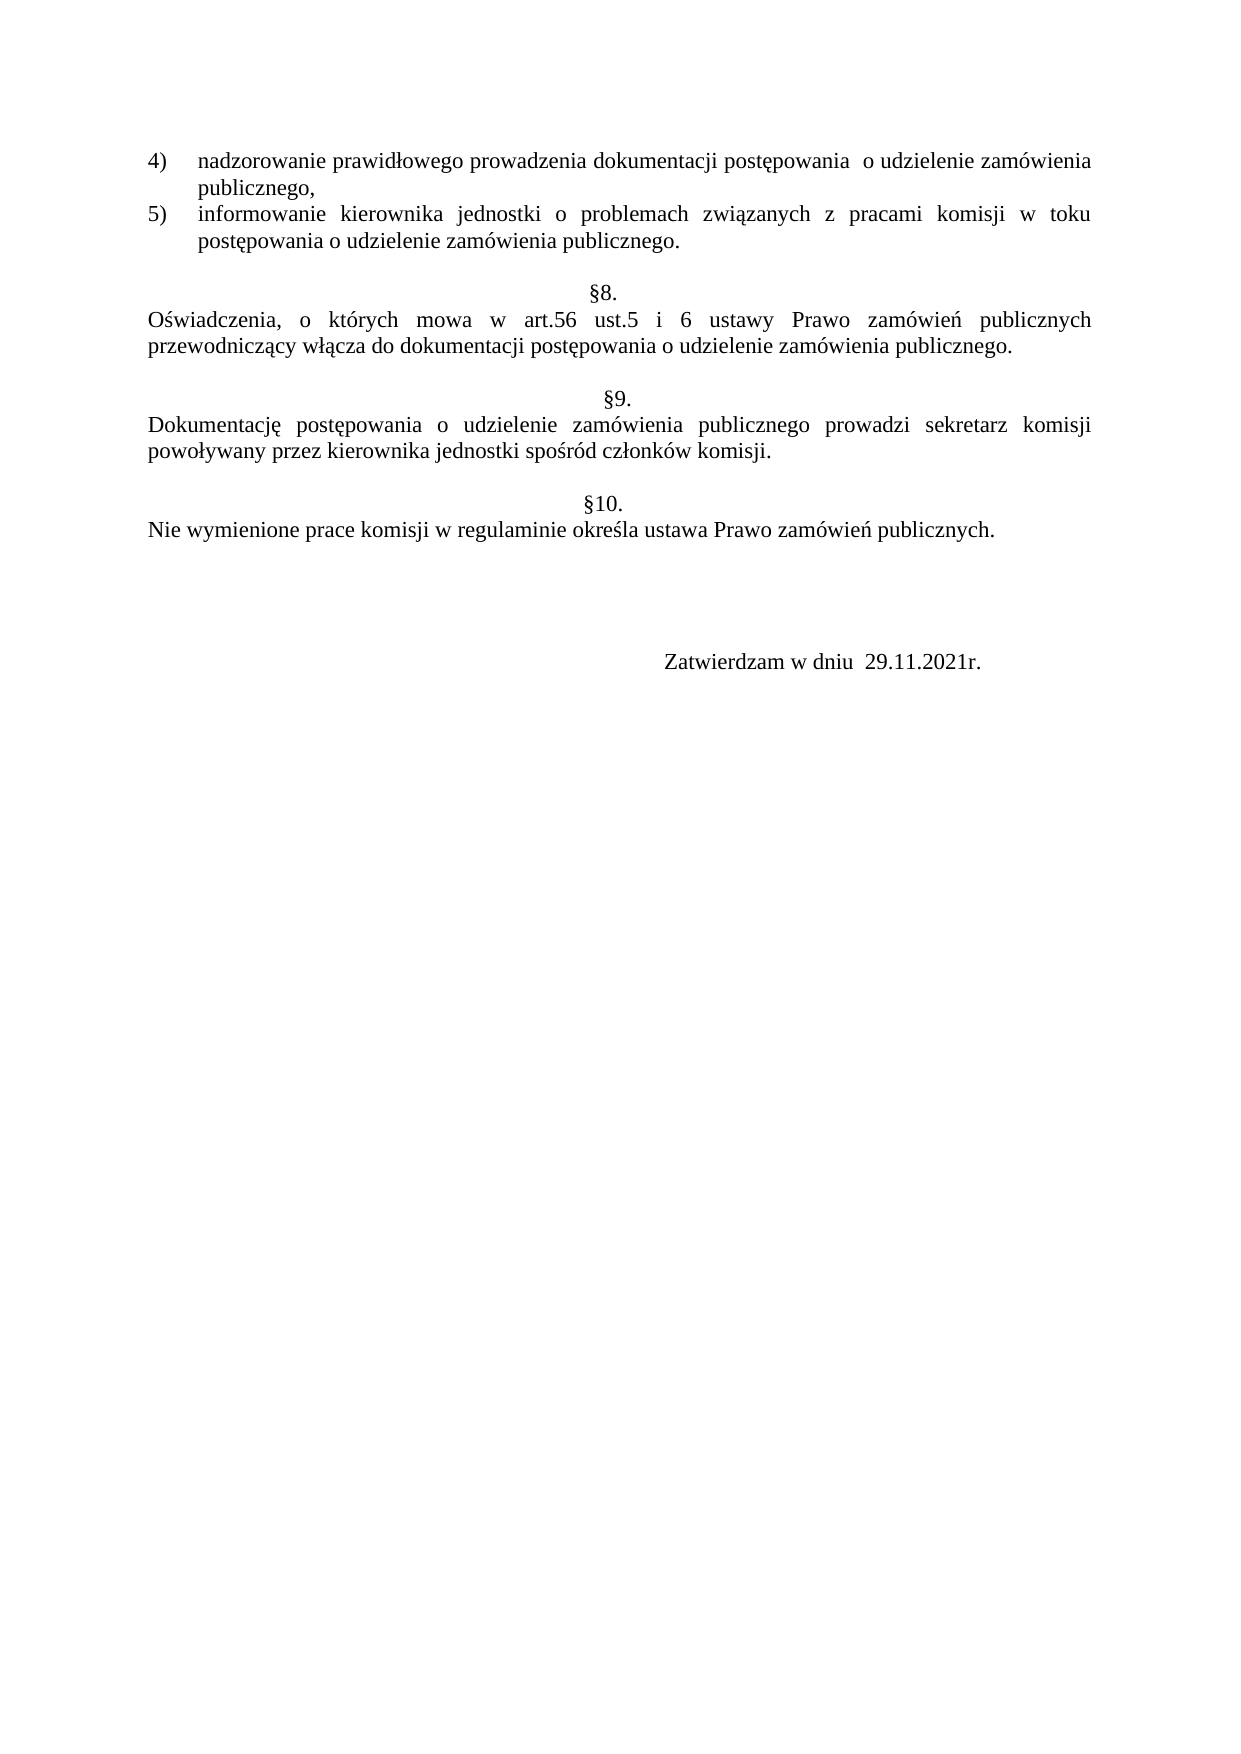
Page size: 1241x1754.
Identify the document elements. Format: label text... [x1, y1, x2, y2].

text Zatwierdzam w dniu 29.11.2021r. [590, 648, 1093, 675]
text §8. [148, 279, 1093, 306]
text Dokumentację postępowania o udzielenie zamówienia publicznego prowadzi sekretarz komisji powoływany przez kierownika jednostki spośród członków komisji. [148, 411, 1093, 464]
text §9. [148, 385, 1093, 411]
list nadzorowanie prawidłowego prowadzenia dokumentacji postępowania o udzielenie zamówienia publicznego, [148, 148, 1093, 200]
text Oświadczenia, o których mowa w art.56 ust.5 i 6 ustawy Prawo zamówień publicznych przewodniczący włącza do dokumentacji postępowania o udzielenie zamówienia publicznego. [148, 306, 1093, 358]
text Nie wymienione prace komisji w regulaminie określa ustawa Prawo zamówień publicznych. [148, 517, 1093, 543]
list informowanie kierownika jednostki o problemach związanych z pracami komisji w toku postępowania o udzielenie zamówienia publicznego. [148, 200, 1093, 253]
text §10. [148, 490, 1093, 517]
